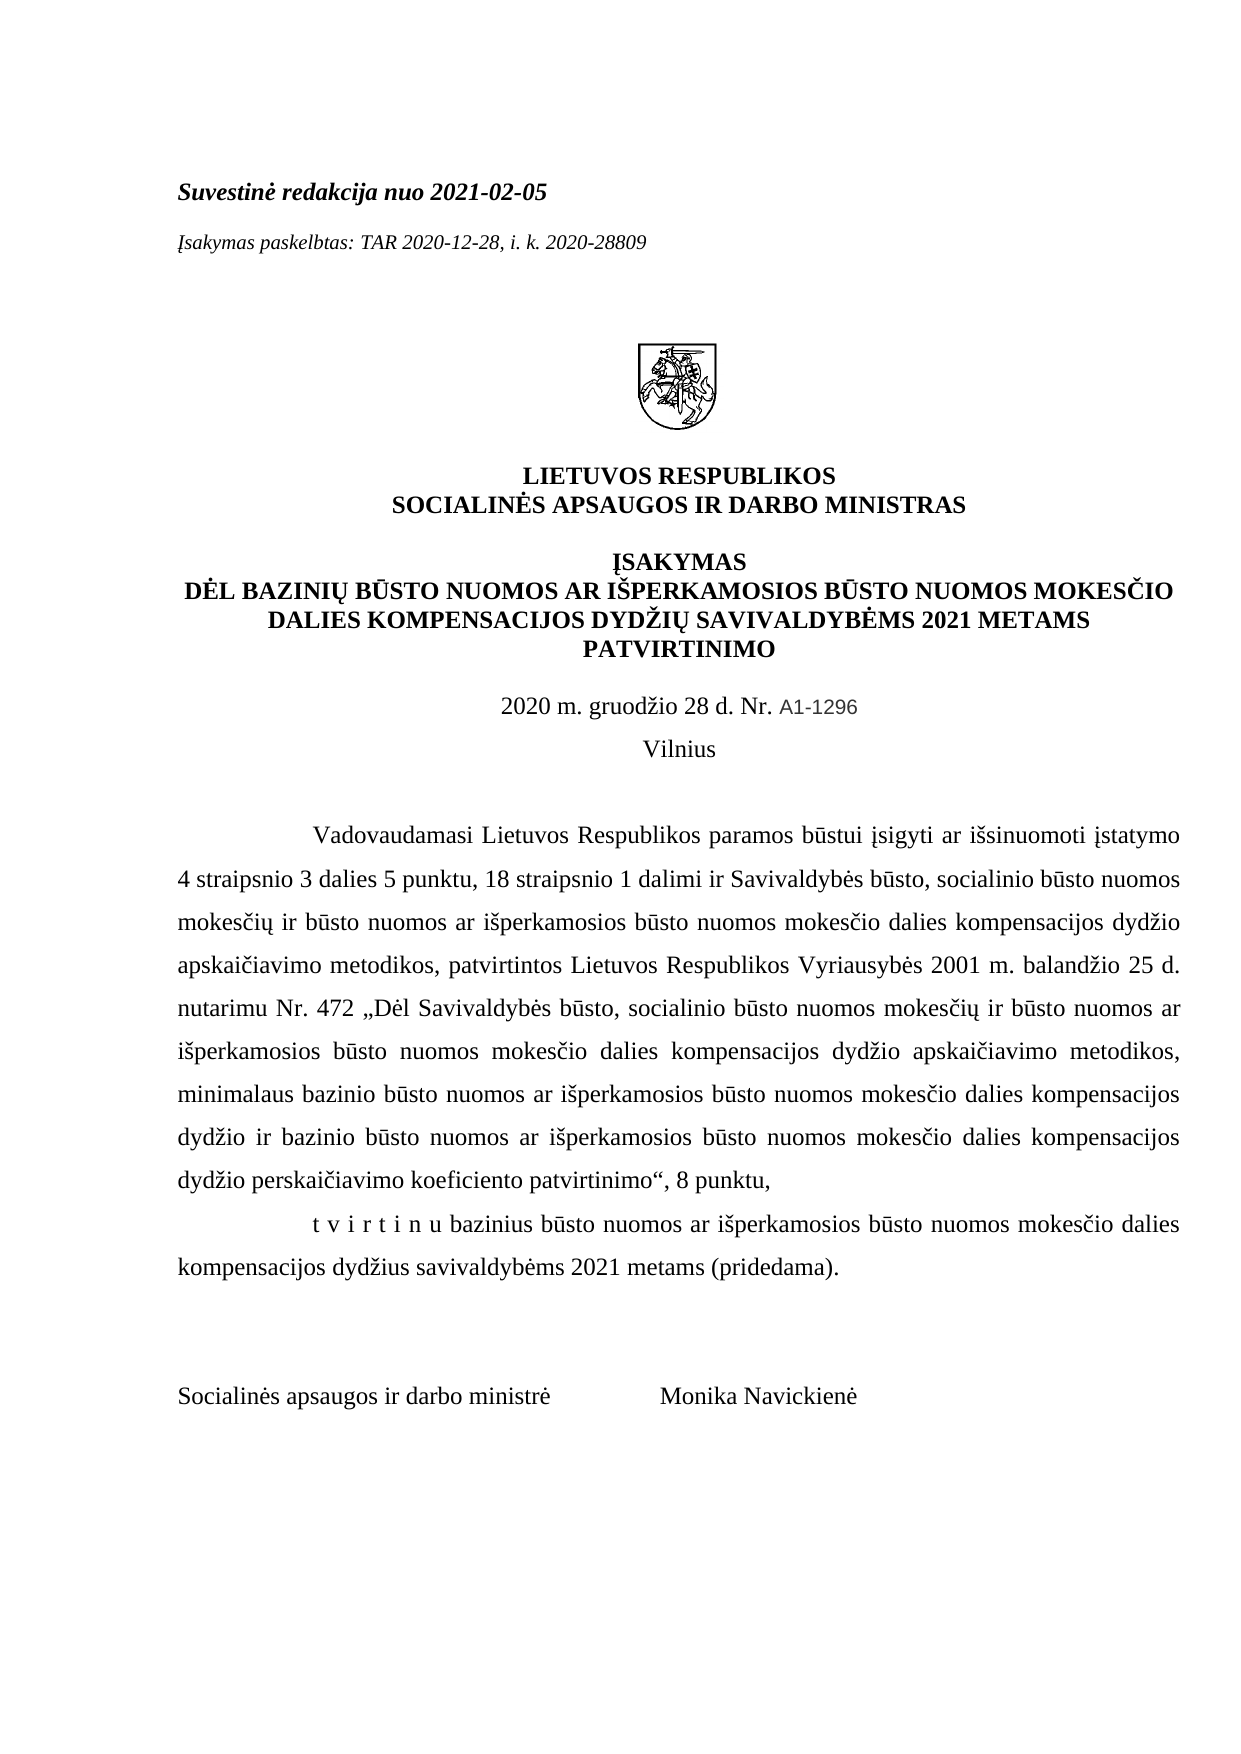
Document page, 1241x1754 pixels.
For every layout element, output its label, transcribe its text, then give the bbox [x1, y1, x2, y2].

text SOCIALINĖS APSAUGOS IR DARBO MINISTRAS [177, 490, 1181, 519]
text t v i r t i n u bazinius būsto nuomos ar išperkamosios būsto nuomos mokesčio dalies kompensacijos dydžius savivaldybėms 2021 metams (pridedama). [177, 1209, 1181, 1281]
text Vadovaudamasi Lietuvos Respublikos paramos būstui įsigyti ar išsinuomoti įstatymo 4 straipsnio 3 dalies 5 punktu, 18 straipsnio 1 dalimi ir Savivaldybės būsto, socialinio būsto nuomos mokesčių ir būsto nuomos ar išperkamosios būsto nuomos mokesčio dalies kompensacijos dydžio apskaičiavimo metodikos, patvirtintos Lietuvos Respublikos Vyriausybės 2001 m. balandžio 25 d. nutarimu Nr. 472 „Dėl Savivaldybės būsto, socialinio būsto nuomos mokesčių ir būsto nuomos ar išperkamosios būsto nuomos mokesčio dalies kompensacijos dydžio apskaičiavimo metodikos, minimalaus bazinio būsto nuomos ar išperkamosios būsto nuomos mokesčio dalies kompensacijos dydžio ir bazinio būsto nuomos ar išperkamosios būsto nuomos mokesčio dalies kompensacijos dydžio perskaičiavimo koeficiento patvirtinimo“, 8 punktu, [177, 821, 1181, 1194]
text Įsakymas paskelbtas: TAR 2020-12-28, i. k. 2020-28809 [177, 230, 1181, 254]
text Suvestinė redakcija nuo 2021-02-05 [177, 177, 1181, 206]
text DĖL BAZINIŲ BŪSTO NUOMOS AR IŠPERKAMOSIOS BŪSTO NUOMOS MOKESČIO DALIES KOMPENSACIJOS DYDŽIŲ SAVIVALDYBĖMS 2021 METAMS PATVIRTINIMO [177, 576, 1181, 662]
text Vilnius [177, 734, 1181, 763]
text 2020 m. gruodžio 28 d. Nr. A1-1296 [177, 691, 1181, 720]
text LIETUVOS RESPUBLIKOS [177, 461, 1181, 490]
text ĮSAKYMAS [177, 547, 1181, 576]
text Socialinės apsaugos ir darbo ministrė Monika Navickienė [177, 1381, 1181, 1410]
